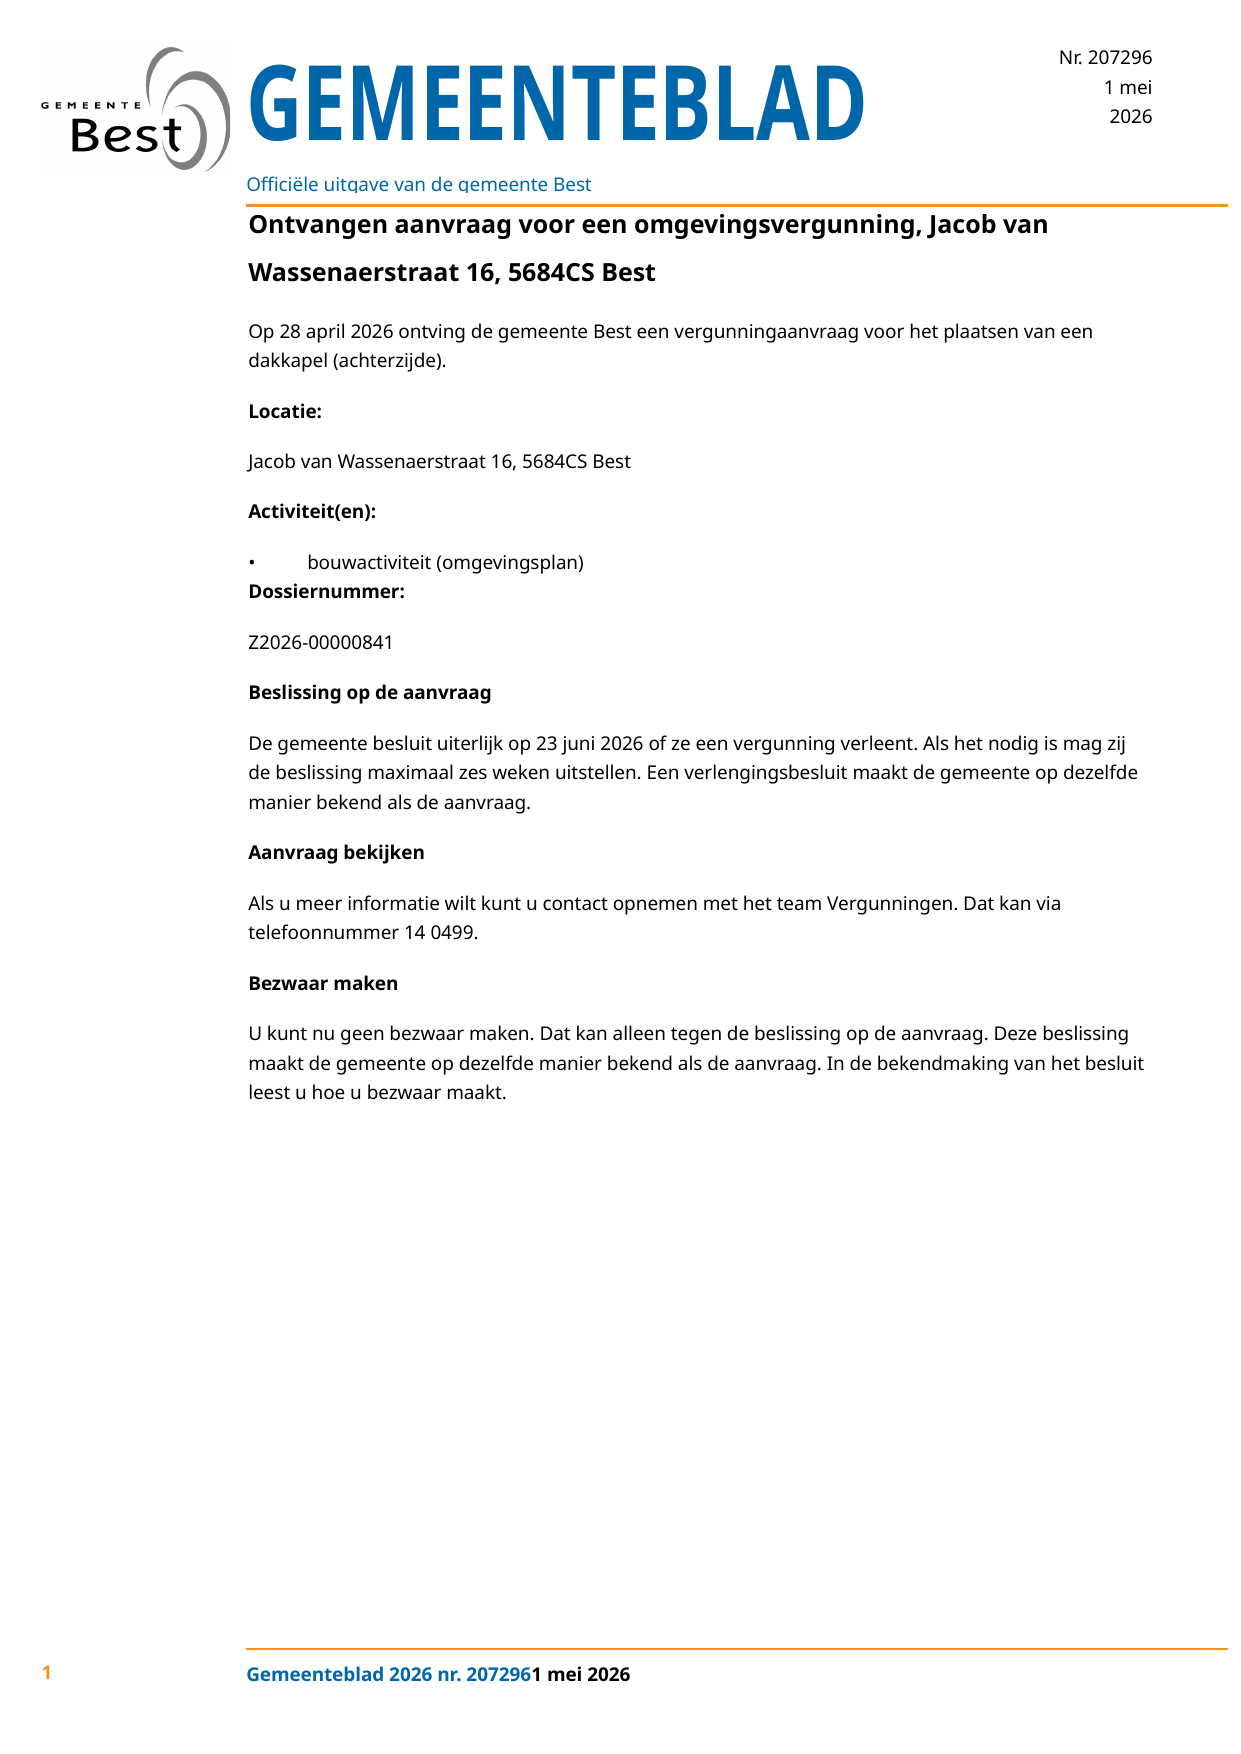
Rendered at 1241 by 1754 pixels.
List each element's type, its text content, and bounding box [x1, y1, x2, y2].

text Ontvangen aanvraag voor een omgevingsvergunning, Jacob van Wassenaerstraat 16, 5684CS Best [248, 207, 1152, 288]
text Z2026-00000841 [248, 629, 1152, 655]
text Beslissing op de aanvraag [248, 679, 1152, 705]
text Jacob van Wassenaerstraat 16, 5684CS Best [248, 448, 1152, 474]
text Dossiernummer: [248, 579, 1152, 604]
text Als u meer informatie wilt kunt u contact opnemen met het team Vergunningen. Dat kan via telefoonnummer 14 0499. [248, 890, 1152, 945]
text U kunt nu geen bezwaar maken. Dat kan alleen tegen de beslissing op de aanvraag. Deze beslissing maakt de gemeente op dezelfde manier bekend als de aanvraag. In de bekendmaking van het besluit leest u hoe u bezwaar maakt. [248, 1020, 1152, 1105]
list bouwactiviteit (omgevingsplan) [248, 549, 1152, 575]
text Bezwaar maken [248, 970, 1152, 996]
text De gemeente besluit uiterlijk op 23 juni 2026 of ze een vergunning verleent. Als het nodig is mag zij de beslissing maximaal zes weken uitstellen. Een verlengingsbesluit maakt de gemeente op dezelfde manier bekend als de aanvraag. [248, 730, 1152, 815]
text Activiteit(en): [248, 499, 1152, 524]
text Locatie: [248, 398, 1152, 424]
text Aanvraag bekijken [248, 839, 1152, 865]
picture [41, 47, 231, 172]
text Op 28 april 2026 ontving de gemeente Best een vergunningaanvraag voor het plaatsen van een dakkapel (achterzijde). [248, 318, 1152, 373]
